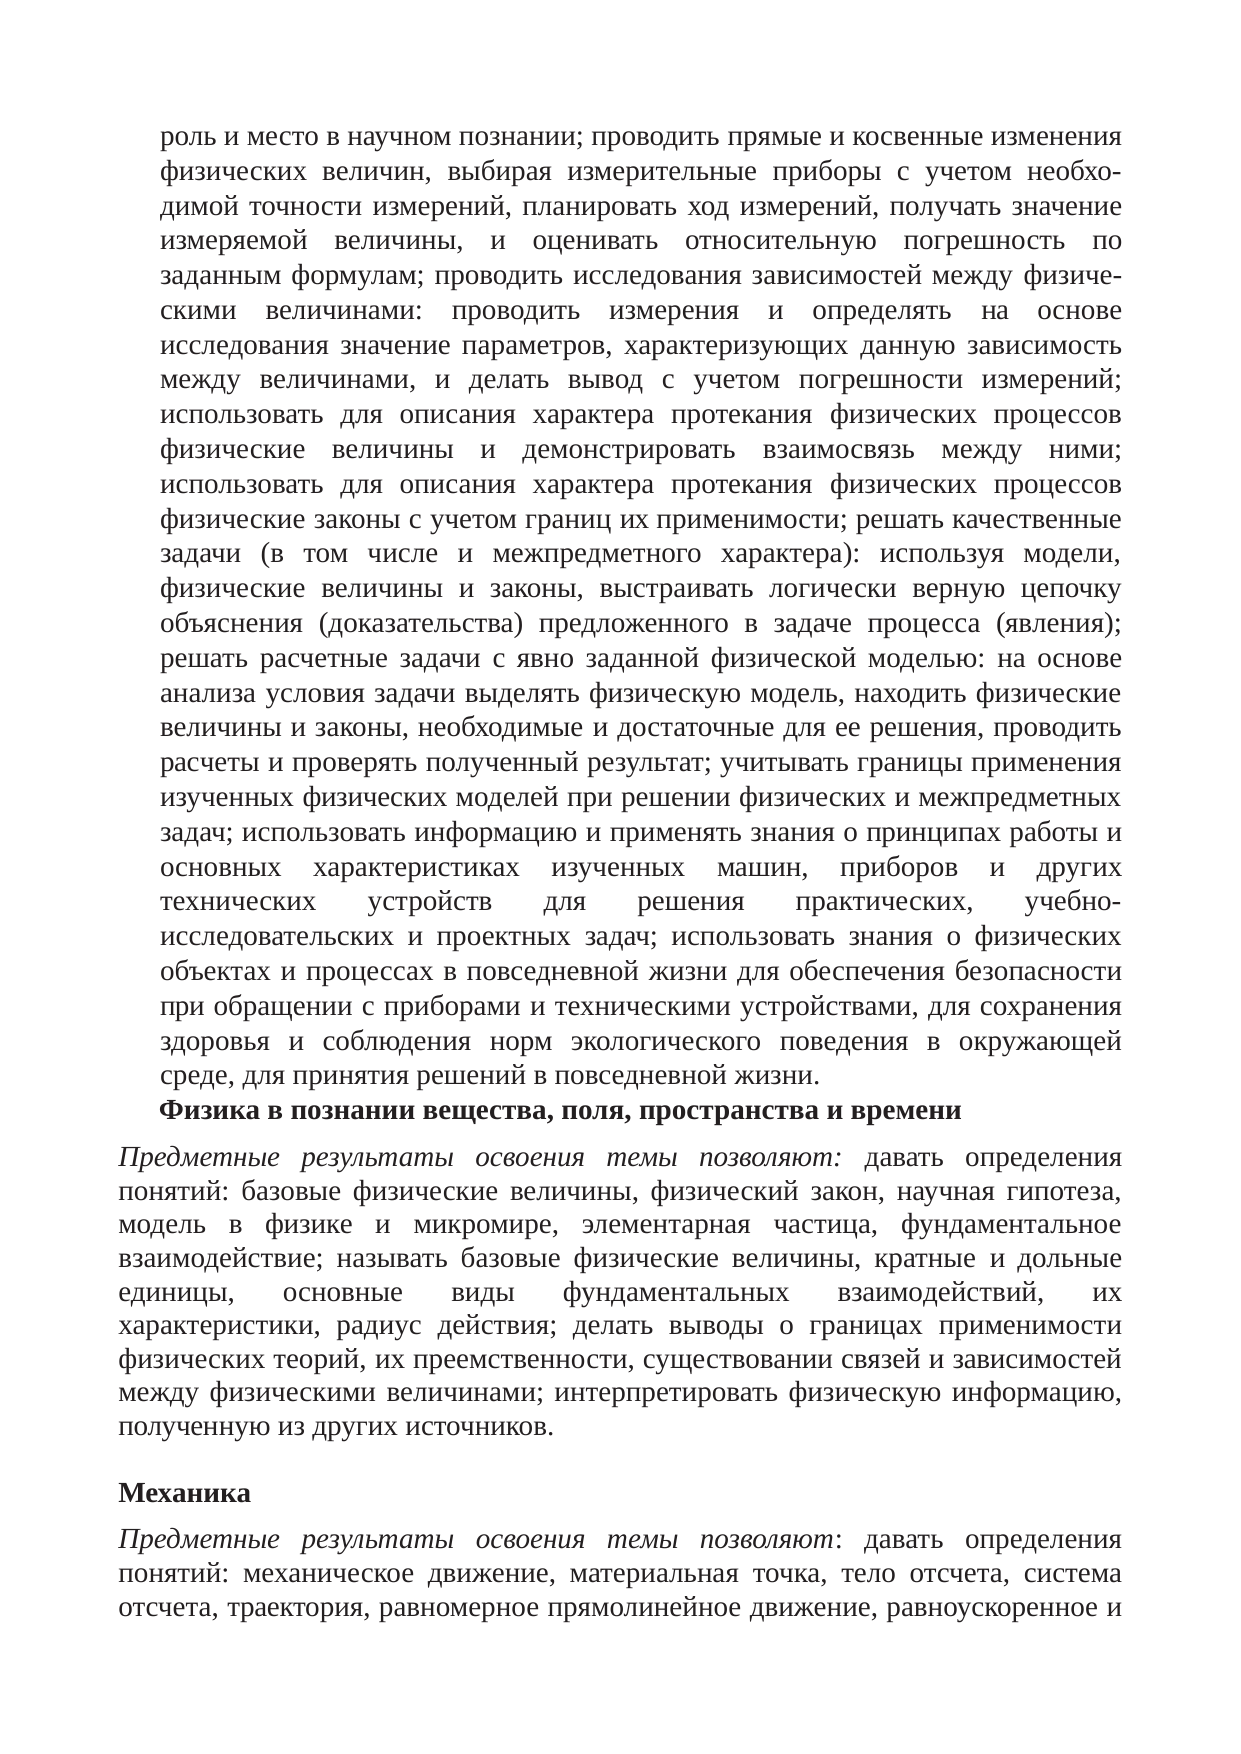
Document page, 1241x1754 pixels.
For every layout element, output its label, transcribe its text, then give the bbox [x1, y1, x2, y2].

text Предметные результаты освоения темы позволяют: давать определения понятий: механическое движение, материальная точка, тело отсчета, система отсчета, траектория, равномерное прямолинейное движение, равноускоренное и [118, 1522, 1122, 1622]
text Физика в познании вещества, поля, пространства и времени [126, 1092, 1002, 1126]
text Предметные результаты освоения темы позволяют: давать определения понятий: базовые физические величины, физический закон, научная гипотеза, модель в физике и микромире, элементарная частица, фундаментальное взаимодействие; называть базовые физические величины, кратные и дольные единицы, основные виды фундаментальных взаимодействий, их характеристики, радиус действия; делать выводы о границах применимости физических теорий, их преемственности, существовании связей и зависимостей между физическими величинами; интерпретировать физическую информацию, полученную из других источников. [118, 1139, 1122, 1441]
text Механика [118, 1475, 1122, 1508]
text роль и место в научном познании; проводить прямые и косвенные изменения физических величин, выбирая измерительные приборы с учетом необхо- димой точности измерений, планировать ход измерений, получать значение измеряемой величины, и оценивать относительную погрешность по заданным формулам; проводить исследования зависимостей между физиче- скими величинами: проводить измерения и определять на основе исследования значение параметров, характеризующих данную зависимость между величинами, и делать вывод с учетом погрешности измерений; использовать для описания характера протекания физических процессов физические величины и демонстрировать взаимосвязь между ними; использовать для описания характера протекания физических процессов физические законы с учетом границ их применимости; решать качественные задачи (в том числе и межпредметного характера): используя модели, физические величины и законы, выстраивать логически верную цепочку объяснения (доказательства) предложенного в задаче процесса (явления); решать расчетные задачи с явно заданной физической моделью: на основе анализа условия задачи выделять физическую модель, находить физические величины и законы, необходимые и достаточные для ее решения, проводить расчеты и проверять полученный результат; учитывать границы применения изученных физических моделей при решении физических и межпредметных задач; использовать информацию и применять знания о принципах работы и основных характеристиках изученных машин, приборов и других технических устройств для решения практических, учебно-исследовательских и проектных задач; использовать знания о физических объектах и процессах в повседневной жизни для обеспечения безопасности при обращении с приборами и техническими устройствами, для сохранения здоровья и соблюдения норм экологического поведения в окружающей среде, для принятия решений в повседневной жизни. [160, 118, 1122, 1092]
